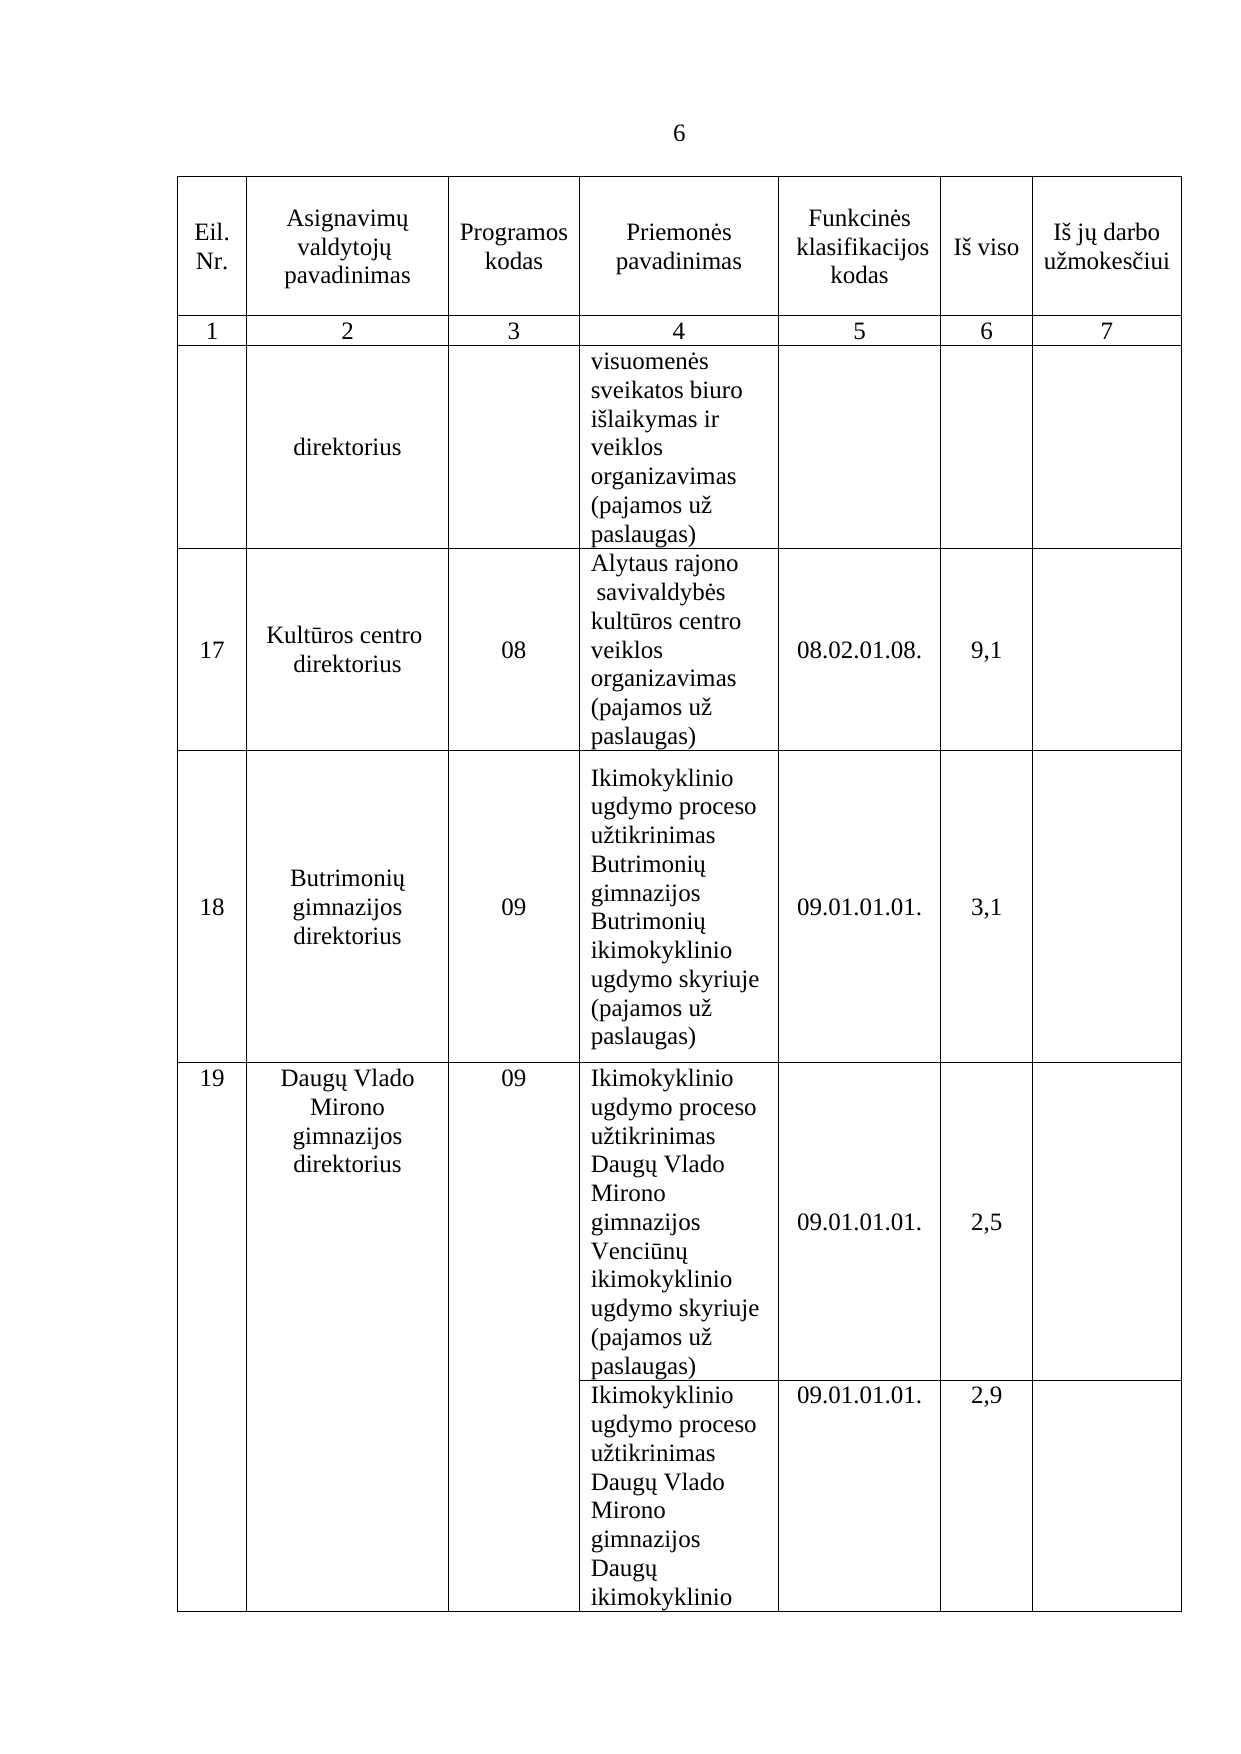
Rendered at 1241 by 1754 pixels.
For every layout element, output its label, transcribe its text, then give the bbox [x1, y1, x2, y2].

table_cell 09.01.01.01. [779, 1381, 940, 1611]
table_cell 09 [449, 751, 579, 1062]
table_header Priemonės pavadinimas [580, 177, 778, 315]
table_cell direktorius [247, 346, 448, 547]
table_cell 08 [449, 549, 579, 750]
table_cell Ikimokyklinio ugdymo proceso užtikrinimas Daugų Vlado Mirono gimnazijos Venciūnų ikimokyklinio ugdymo skyriuje (pajamos už paslaugas) [580, 1063, 778, 1379]
table_cell 9,1 [941, 549, 1032, 750]
table_cell 2,9 [941, 1381, 1032, 1611]
table_cell 08.02.01.08. [779, 549, 940, 750]
table_cell 1 [178, 316, 246, 345]
table_cell 3,1 [941, 751, 1032, 1062]
table_cell visuomenės sveikatos biuro išlaikymas ir veiklos organizavimas (pajamos už paslaugas) [580, 346, 778, 547]
table_cell 2,5 [941, 1063, 1032, 1379]
table_cell 5 [779, 316, 940, 345]
table_header Programos kodas [449, 177, 579, 315]
table_cell Alytaus rajono savivaldybės kultūros centro veiklos organizavimas (pajamos už paslaugas) [580, 549, 778, 750]
table_cell 7 [1033, 316, 1181, 345]
table_cell 4 [580, 316, 778, 345]
table_header Iš viso [941, 177, 1032, 315]
table_cell [1033, 1063, 1181, 1379]
table_cell 09.01.01.01. [779, 751, 940, 1062]
table_cell 3 [449, 316, 579, 345]
table_cell 17 [178, 549, 246, 750]
table_header Funkcinės klasifikacijos kodas [779, 177, 940, 315]
table_cell [1033, 751, 1181, 1062]
table_cell 19 [178, 1063, 246, 1611]
table_cell 09 [449, 1063, 579, 1611]
table_header Eil. Nr. [178, 177, 246, 315]
table_cell Ikimokyklinio ugdymo proceso užtikrinimas Butrimonių gimnazijos Butrimonių ikimokyklinio ugdymo skyriuje (pajamos už paslaugas) [580, 751, 778, 1062]
table_cell 18 [178, 751, 246, 1062]
table_cell Ikimokyklinio ugdymo proceso užtikrinimas Daugų Vlado Mirono gimnazijos Daugų ikimokyklinio [580, 1381, 778, 1611]
table_cell 6 [941, 316, 1032, 345]
table_cell 2 [247, 316, 448, 345]
table_cell [449, 346, 579, 547]
table_cell 09.01.01.01. [779, 1063, 940, 1379]
table_header Iš jų darbo užmokesčiui [1033, 177, 1181, 315]
table_cell [178, 346, 246, 547]
table_header Asignavimų valdytojų pavadinimas [247, 177, 448, 315]
table_cell [941, 346, 1032, 547]
table_cell [1033, 1381, 1181, 1611]
table_cell Daugų Vlado Mirono gimnazijos direktorius [247, 1063, 448, 1611]
table_cell [779, 346, 940, 547]
table_cell Kultūros centro direktorius [247, 549, 448, 750]
table_cell [1033, 346, 1181, 547]
table_cell [1033, 549, 1181, 750]
table_cell Butrimonių gimnazijos direktorius [247, 751, 448, 1062]
